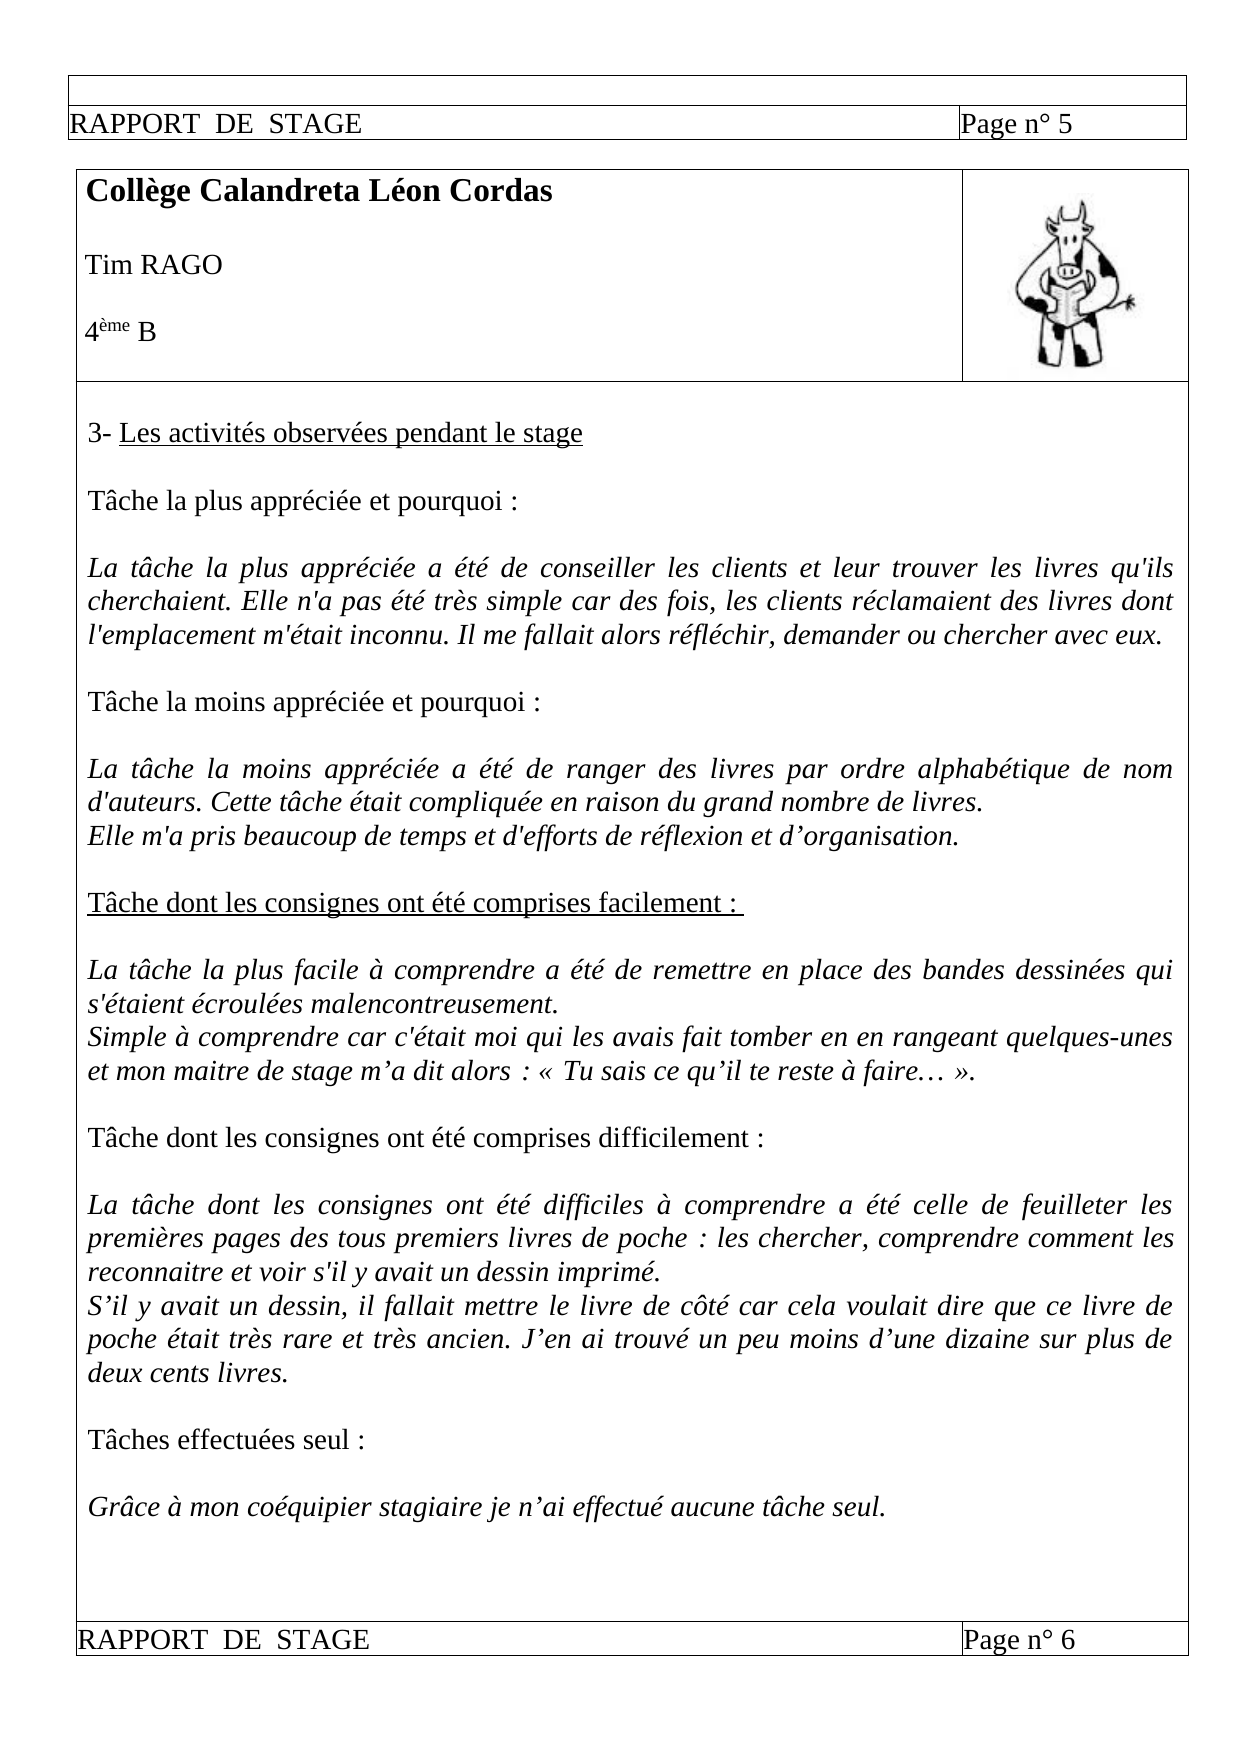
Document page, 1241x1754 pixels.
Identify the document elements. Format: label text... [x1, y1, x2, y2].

table_header Collège Calandreta Léon Cordas Tim RAGO 4ème B [77, 170, 962, 381]
table_header [963, 170, 1188, 381]
table_cell RAPPORT DE STAGE [77, 1622, 962, 1655]
table_cell Page n° 5 [960, 106, 1186, 139]
table_cell [69, 76, 1186, 105]
table_cell RAPPORT DE STAGE [69, 106, 959, 139]
table_cell Page n° 6 [963, 1622, 1188, 1655]
table_cell 3- Les activités observées pendant le stage Tâche la plus appréciée et pourquoi : La tâche la plus appréciée a été de conseiller les clients et leur trouver les livres qu'ils cherchaient. Elle n'a pas été très simple car des fois, les clients réclamaient des livres dont l'emplacement m'était inconnu. Il me fallait alors réfléchir, demander ou chercher avec eux. Tâche la moins appréciée et pourquoi : La tâche la moins appréciée a été de ranger des livres par ordre alphabétique de nom d'auteurs. Cette tâche était compliquée en raison du grand nombre de livres. Elle m'a pris beaucoup de temps et d'efforts de réflexion et d’organisation. Tâche dont les consignes ont été comprises facilement : La tâche la plus facile à comprendre a été de remettre en place des bandes dessinées qui s'étaient écroulées malencontreusement. Simple à comprendre car c'était moi qui les avais fait tomber en en rangeant quelques-unes et mon maitre de stage m’a dit alors : « Tu sais ce qu’il te reste à faire… ». Tâche dont les consignes ont été comprises difficilement : La tâche dont les consignes ont été difficiles à comprendre a été celle de feuilleter les premières pages des tous premiers livres de poche : les chercher, comprendre comment les reconnaitre et voir s'il y avait un dessin imprimé. S’il y avait un dessin, il fallait mettre le livre de côté car cela voulait dire que ce livre de poche était très rare et très ancien. J’en ai trouvé un peu moins d’une dizaine sur plus de deux cents livres. Tâches effectuées seul : Grâce à mon coéquipier stagiaire je n’ai effectué aucune tâche seul. [77, 382, 1188, 1621]
